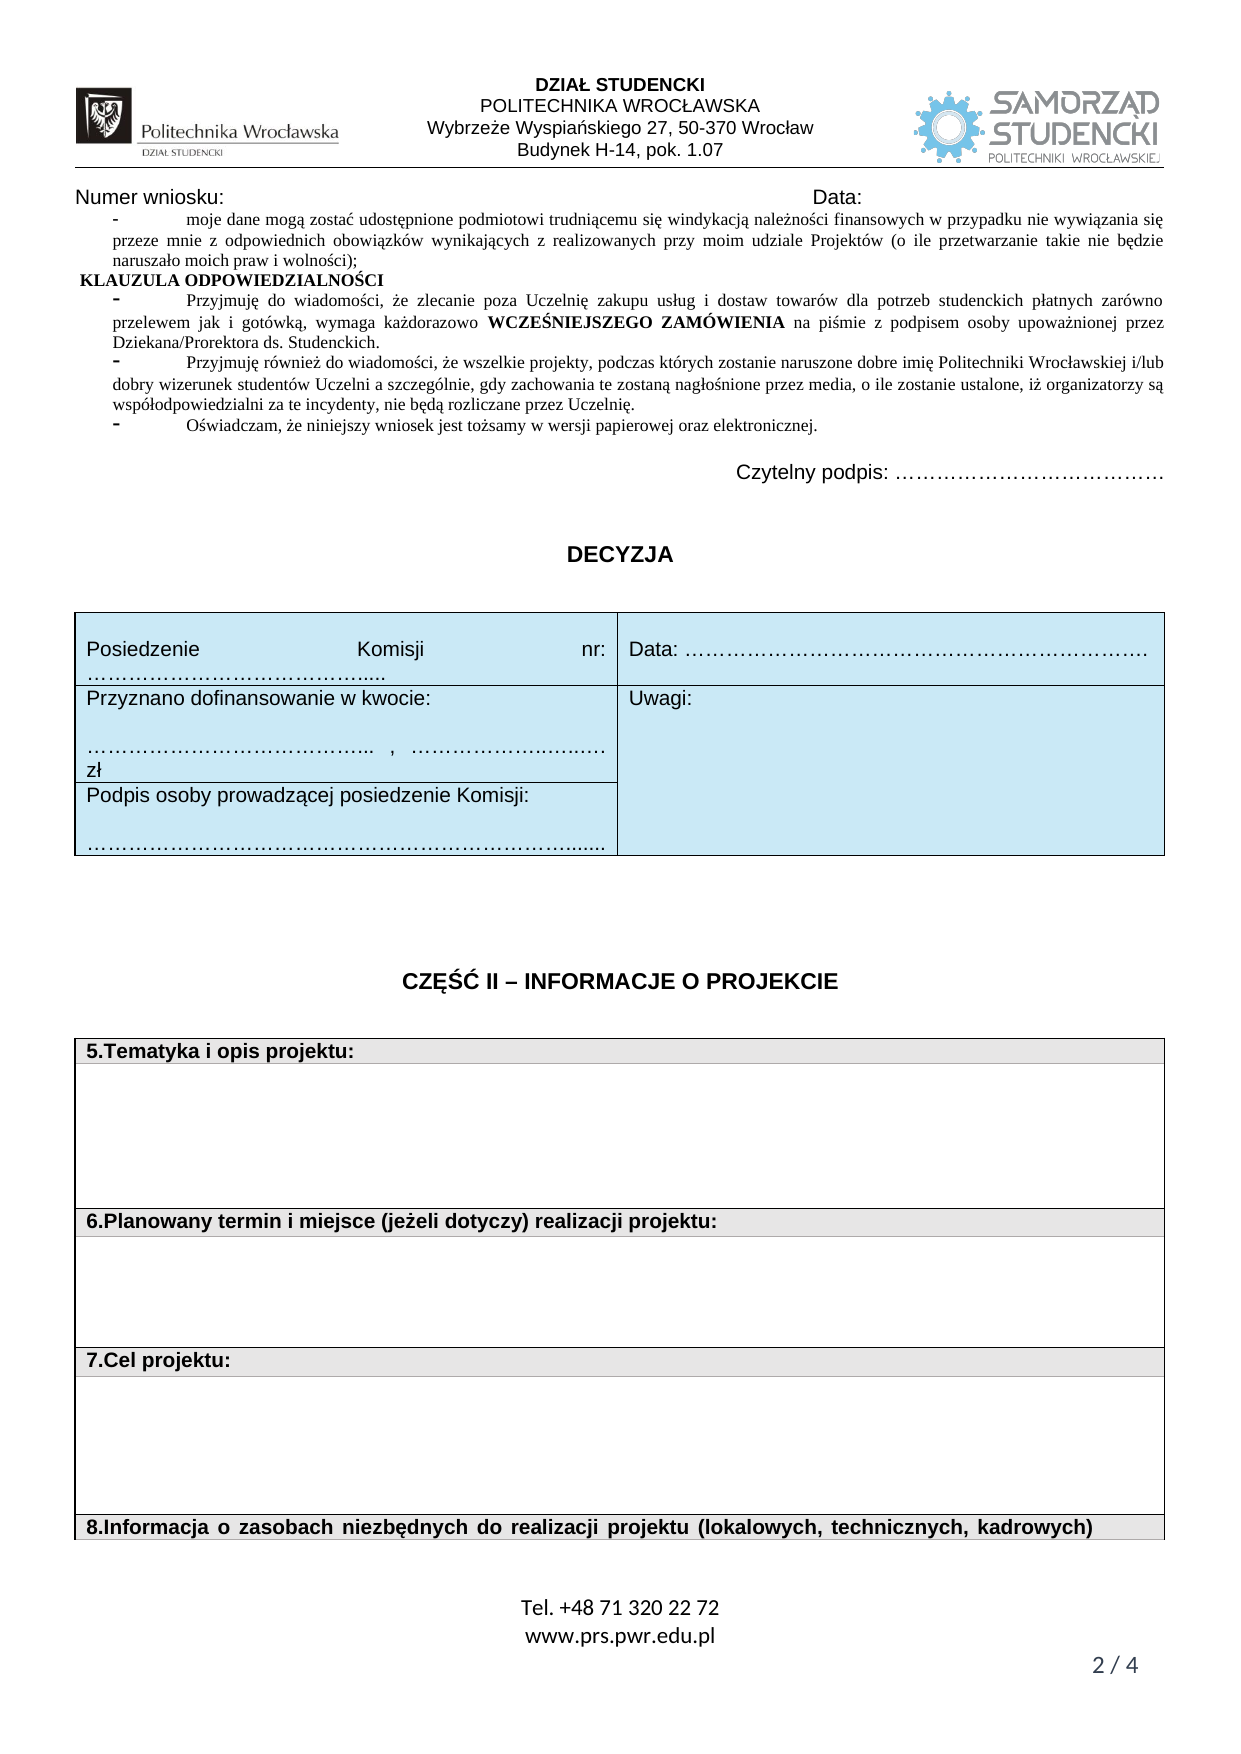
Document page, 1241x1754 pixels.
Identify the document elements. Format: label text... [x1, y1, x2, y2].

table_cell [76, 1064, 1164, 1207]
table_header Posiedzenie Komisji nr: …………………………………..... [76, 613, 617, 685]
table_cell Podpis osoby prowadzącej posiedzenie Komisji: ……………………………………………………………....... [76, 783, 617, 855]
text CZĘŚĆ II – INFORMACJE O PROJEKCIE [75, 968, 1165, 995]
text Czytelny podpis: ………………………………… [75, 460, 1165, 484]
table_cell 6.Planowany termin i miejsce (jeżeli dotyczy) realizacji projektu: [76, 1209, 1164, 1236]
table_header Data: …………………………………………………………. [618, 613, 1164, 685]
list Przyjmuję również do wiadomości, że wszelkie projekty, podczas których zostanie naruszone dobre imię Politechniki Wrocławskiej i/lub dobry wizerunek studentów Uczelni a szczególnie, gdy zachowania te zostaną nagłośnione przez media, o ile zostanie ustalone, iż organizatorzy są współodpowiedzialni za te incydenty, nie będą rozliczane przez Uczelnię. [112, 352, 1165, 414]
table_cell 7.Cel projektu: [76, 1348, 1164, 1376]
text DECYZJA [75, 541, 1165, 596]
table_cell [76, 1377, 1164, 1514]
text KLAUZULA ODPOWIEDZIALNOŚCI [75, 270, 1165, 290]
table_cell 8.Informacja o zasobach niezbędnych do realizacji projektu (lokalowych, technicznych, kadrowych) [76, 1515, 1164, 1539]
table_cell Przyznano dofinansowanie w kwocie: …………………………………... , ………………..…..…. zł [76, 686, 617, 782]
list Przyjmuję do wiadomości, że zlecanie poza Uczelnię zakupu usług i dostaw towarów dla potrzeb studenckich płatnych zarówno przelewem jak i gotówką, wymaga każdorazowo WCZEŚNIEJSZEGO ZAMÓWIENIA na piśmie z podpisem osoby upoważnionej przez Dziekana/Prorektora ds. Studenckich. [112, 290, 1165, 352]
table_header 5.Tematyka i opis projektu: [76, 1039, 1164, 1063]
table_cell [76, 1237, 1164, 1347]
list moje dane mogą zostać udostępnione podmiotowi trudniącemu się windykacją należności finansowych w przypadku nie wywiązania się przeze mnie z odpowiednich obowiązków wynikających z realizowanych przy moim udziale Projektów (o ile przetwarzanie takie nie będzie naruszało moich praw i wolności); [112, 209, 1165, 270]
table_cell Uwagi: [618, 686, 1164, 855]
list Oświadczam, że niniejszy wniosek jest tożsamy w wersji papierowej oraz elektronicznej. [112, 414, 1165, 436]
